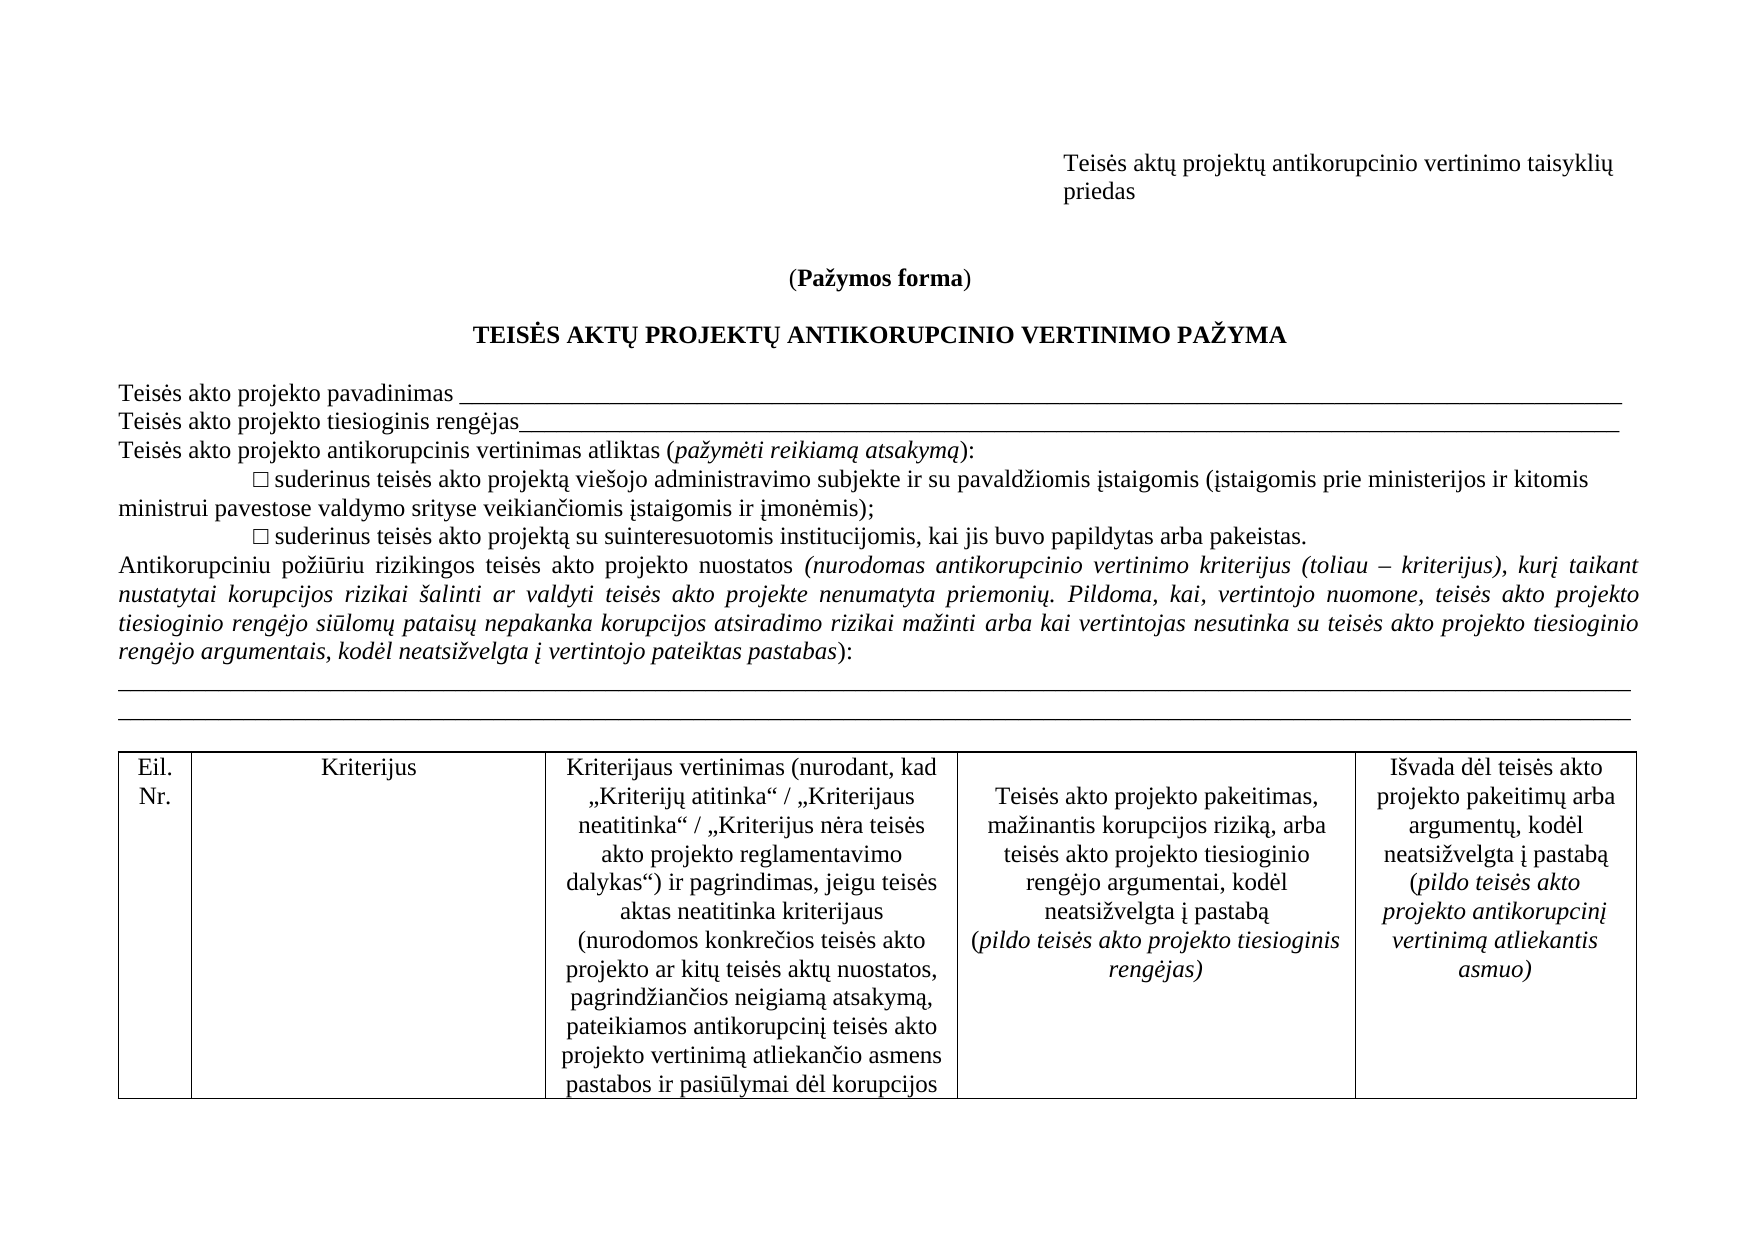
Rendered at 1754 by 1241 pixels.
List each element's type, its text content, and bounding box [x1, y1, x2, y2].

table_header Kriterijaus vertinimas (nurodant, kad „Kriterijų atitinka“ / „Kriterijaus neatitinka“ / „Kriterijus nėra teisės akto projekto reglamentavimo dalykas“) ir pagrindimas, jeigu teisės aktas neatitinka kriterijaus (nurodomos konkrečios teisės akto projekto ar kitų teisės aktų nuostatos, pagrindžiančios neigiamą atsakymą, pateikiamos antikorupcinį teisės akto projekto vertinimą atliekančio asmens pastabos ir pasiūlymai dėl korupcijos [546, 753, 957, 1097]
table_header Kriterijus [192, 753, 545, 1097]
text TEISĖS AKTŲ PROJEKTŲ ANTIKORUPCINIO VERTINIMO PAŽYMA [118, 320, 1642, 349]
table_header Teisės akto projekto pakeitimas, mažinantis korupcijos riziką, arba teisės akto projekto tiesioginio rengėjo argumentai, kodėl neatsižvelgta į pastabą (pildo teisės akto projekto tiesioginis rengėjas) [958, 753, 1355, 1097]
text (Pažymos forma) [118, 263, 1642, 291]
text □ suderinus teisės akto projektą su suinteresuotomis institucijomis, kai jis buvo papildytas arba pakeistas. [118, 521, 1642, 550]
text □ suderinus teisės akto projektą viešojo administravimo subjekte ir su pavaldžiomis įstaigomis (įstaigomis prie ministerijos ir kitomis ministrui pavestose valdymo srityse veikiančiomis įstaigomis ir įmonėmis); [118, 464, 1642, 521]
text Antikorupciniu požiūriu rizikingos teisės akto projekto nuostatos (nurodomas antikorupcinio vertinimo kriterijus (toliau – kriterijus), kurį taikant nustatytai korupcijos rizikai šalinti ar valdyti teisės akto projekte nenumatyta priemonių. Pildoma, kai, vertintojo nuomone, teisės akto projekto tiesioginio rengėjo siūlomų pataisų nepakanka korupcijos atsiradimo rizikai mažinti arba kai vertintojas nesutinka su teisės akto projekto tiesioginio rengėjo argumentais, kodėl neatsižvelgta į vertintojo pateiktas pastabas): [118, 550, 1642, 665]
text _________________________________________________________________________________________________________________________ [118, 665, 1642, 694]
table_header Eil. Nr. [119, 753, 191, 1097]
text Teisės akto projekto tiesioginis rengėjas________________________________________________________________________________________ [118, 406, 1642, 435]
text Teisės aktų projektų antikorupcinio vertinimo taisyklių [1063, 148, 1642, 176]
text priedas [1063, 176, 1642, 205]
table_header [1637, 751, 1727, 1097]
text Teisės akto projekto pavadinimas _____________________________________________________________________________________________ [118, 378, 1642, 406]
table_header Išvada dėl teisės akto projekto pakeitimų arba argumentų, kodėl neatsižvelgta į pastabą (pildo teisės akto projekto antikorupcinį vertinimą atliekantis asmuo) [1356, 753, 1636, 1097]
text _________________________________________________________________________________________________________________________ [118, 694, 1642, 723]
text Teisės akto projekto antikorupcinis vertinimas atliktas (pažymėti reikiamą atsakymą): [118, 435, 1642, 464]
